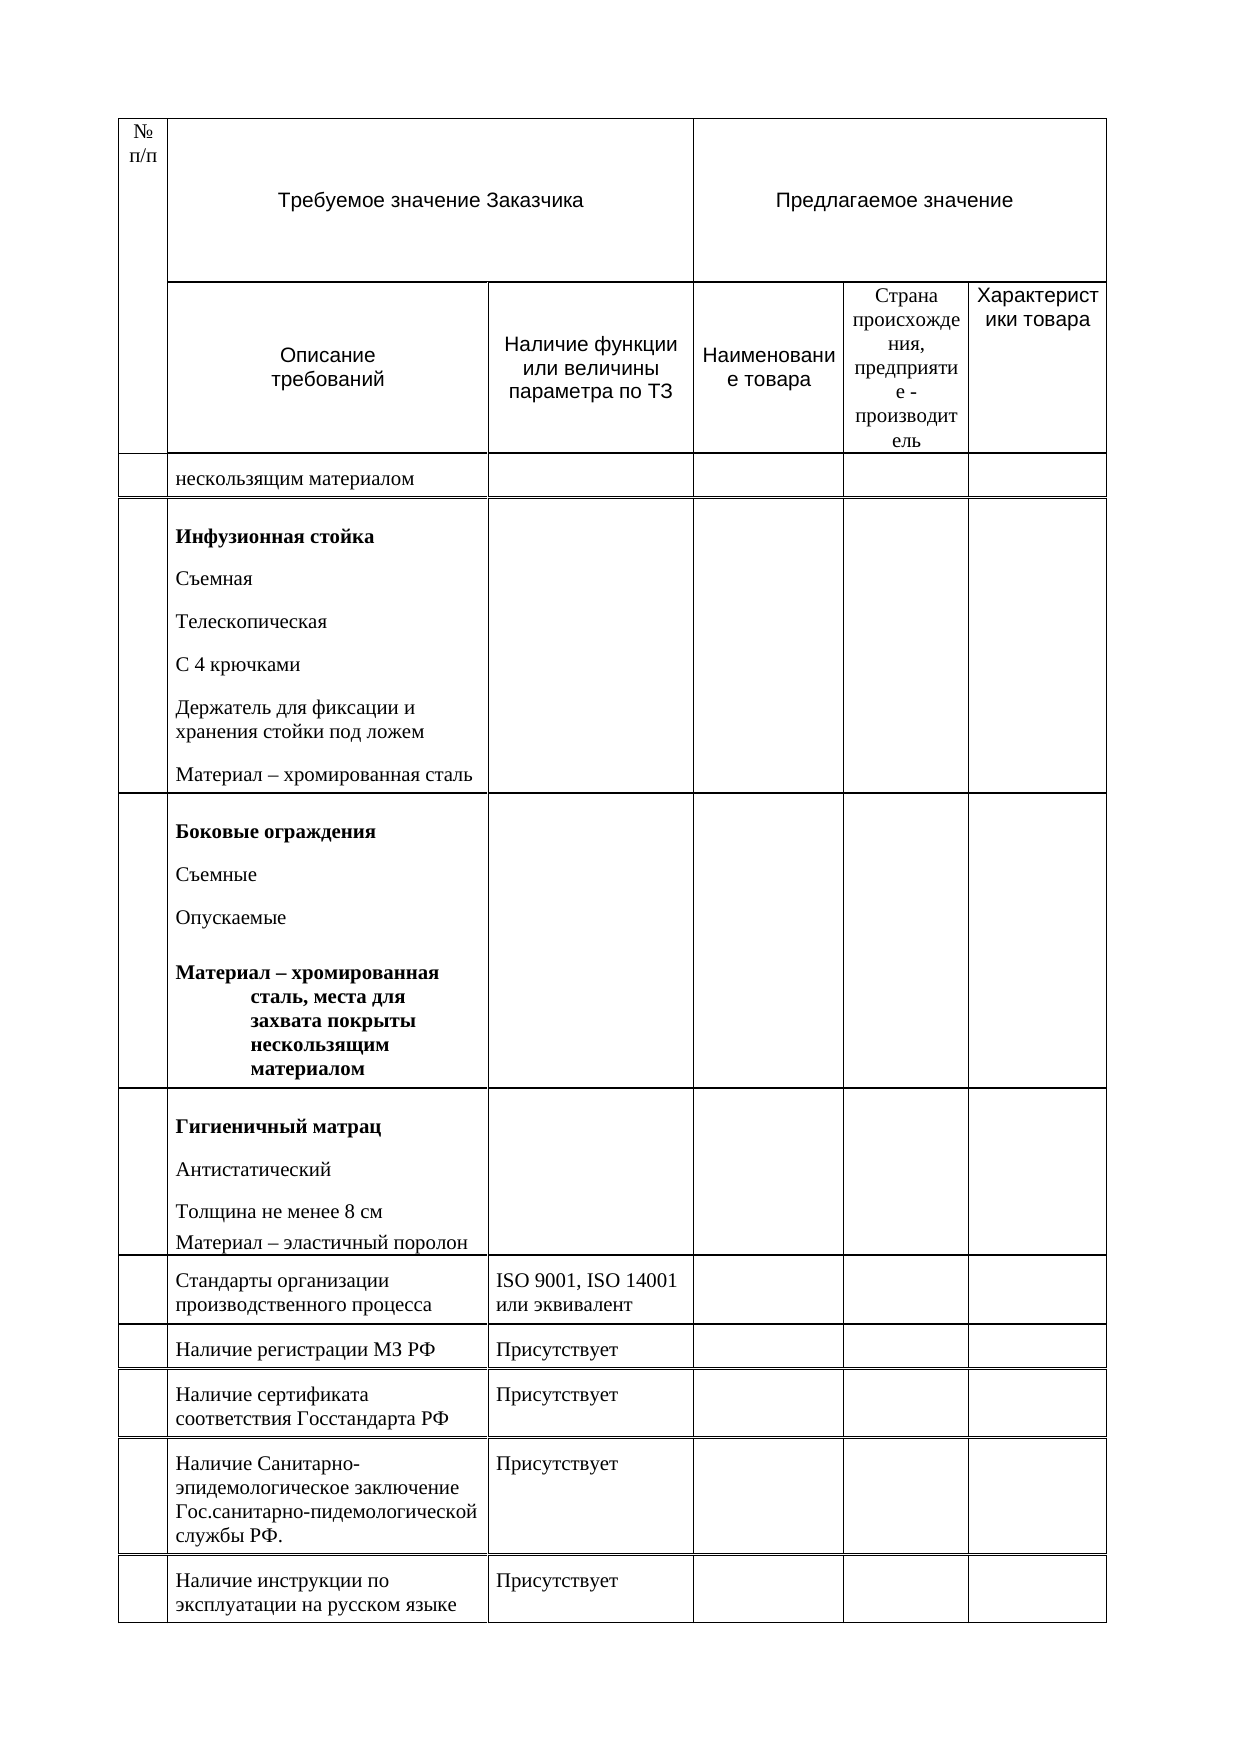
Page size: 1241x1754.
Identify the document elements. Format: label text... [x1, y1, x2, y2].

table_cell [489, 794, 693, 1087]
table_cell [119, 454, 167, 496]
table_cell [969, 1325, 1106, 1367]
table_cell [969, 1556, 1106, 1622]
table_cell [969, 499, 1106, 792]
table_cell [694, 1370, 843, 1436]
table_cell [694, 1256, 843, 1323]
table_cell [694, 794, 843, 1087]
table_cell [844, 1370, 968, 1436]
table_cell Присутствует [489, 1439, 693, 1553]
table_cell [694, 1439, 843, 1553]
table_cell [844, 1256, 968, 1323]
table_cell Присутствует [489, 1325, 693, 1367]
table_cell Гигиеничный матрац Антистатический Толщина не менее 8 см Материал – эластичный поролон [168, 1089, 487, 1254]
table_cell [969, 1439, 1106, 1553]
table_cell Присутствует [489, 1370, 693, 1436]
table_cell Наличие регистрации МЗ РФ [168, 1325, 487, 1367]
table_cell [844, 1089, 968, 1254]
table_cell Описание требований [168, 283, 487, 452]
table_cell [119, 1439, 167, 1553]
table_cell Наличие функции или величины параметра по ТЗ [489, 283, 693, 452]
table_cell Страна происхождения, предприятие -производитель [844, 283, 968, 452]
table_cell [969, 454, 1106, 496]
table_header Требуемое значение Заказчика [168, 119, 693, 281]
table_cell [694, 1325, 843, 1367]
table_cell нескользящим материалом [168, 454, 487, 496]
table_cell [844, 1325, 968, 1367]
table_cell [119, 1325, 167, 1367]
table_cell [844, 1439, 968, 1553]
table_cell [969, 1370, 1106, 1436]
table_cell [844, 454, 968, 496]
table_cell Наличие Санитарно-эпидемологическое заключение Гос.санитарно-пидемологической службы РФ. [168, 1439, 487, 1553]
table_cell Наличие сертификата соответствия Госстандарта РФ [168, 1370, 487, 1436]
table_cell [119, 1370, 167, 1436]
table_cell [969, 1256, 1106, 1323]
table_cell [489, 454, 693, 496]
table_cell [694, 1556, 843, 1622]
table_cell Характеристики товара [969, 283, 1106, 452]
table_cell Наличие инструкции по эксплуатации на русском языке [168, 1556, 487, 1622]
table_cell [119, 1556, 167, 1622]
table_cell [489, 1089, 693, 1254]
table_cell [969, 794, 1106, 1087]
table_cell Стандарты организации производственного процесса [168, 1256, 487, 1323]
table_cell [119, 1089, 167, 1254]
table_cell [119, 1256, 167, 1323]
table_header № п/п [119, 119, 167, 453]
table_cell Присутствует [489, 1556, 693, 1622]
table_cell [489, 499, 693, 792]
table_cell [844, 794, 968, 1087]
table_cell [844, 1556, 968, 1622]
table_cell [119, 499, 167, 792]
table_cell [969, 1089, 1106, 1254]
table_cell Наименование товара [694, 283, 843, 452]
table_header Предлагаемое значение [694, 119, 1106, 281]
table_cell [694, 499, 843, 792]
table_cell Боковые ограждения Съемные Опускаемые Материал – хромированная сталь, места для захвата покрыты нескользящим материалом [168, 794, 487, 1087]
table_cell [844, 499, 968, 792]
table_cell Инфузионная стойка Съемная Телескопическая С 4 крючками Держатель для фиксации и хранения стойки под ложем Материал – хромированная сталь [168, 499, 487, 792]
table_cell [694, 454, 843, 496]
table_cell ISO 9001, ISO 14001 или эквивалент [489, 1256, 693, 1323]
table_cell [119, 794, 167, 1087]
table_cell [694, 1089, 843, 1254]
